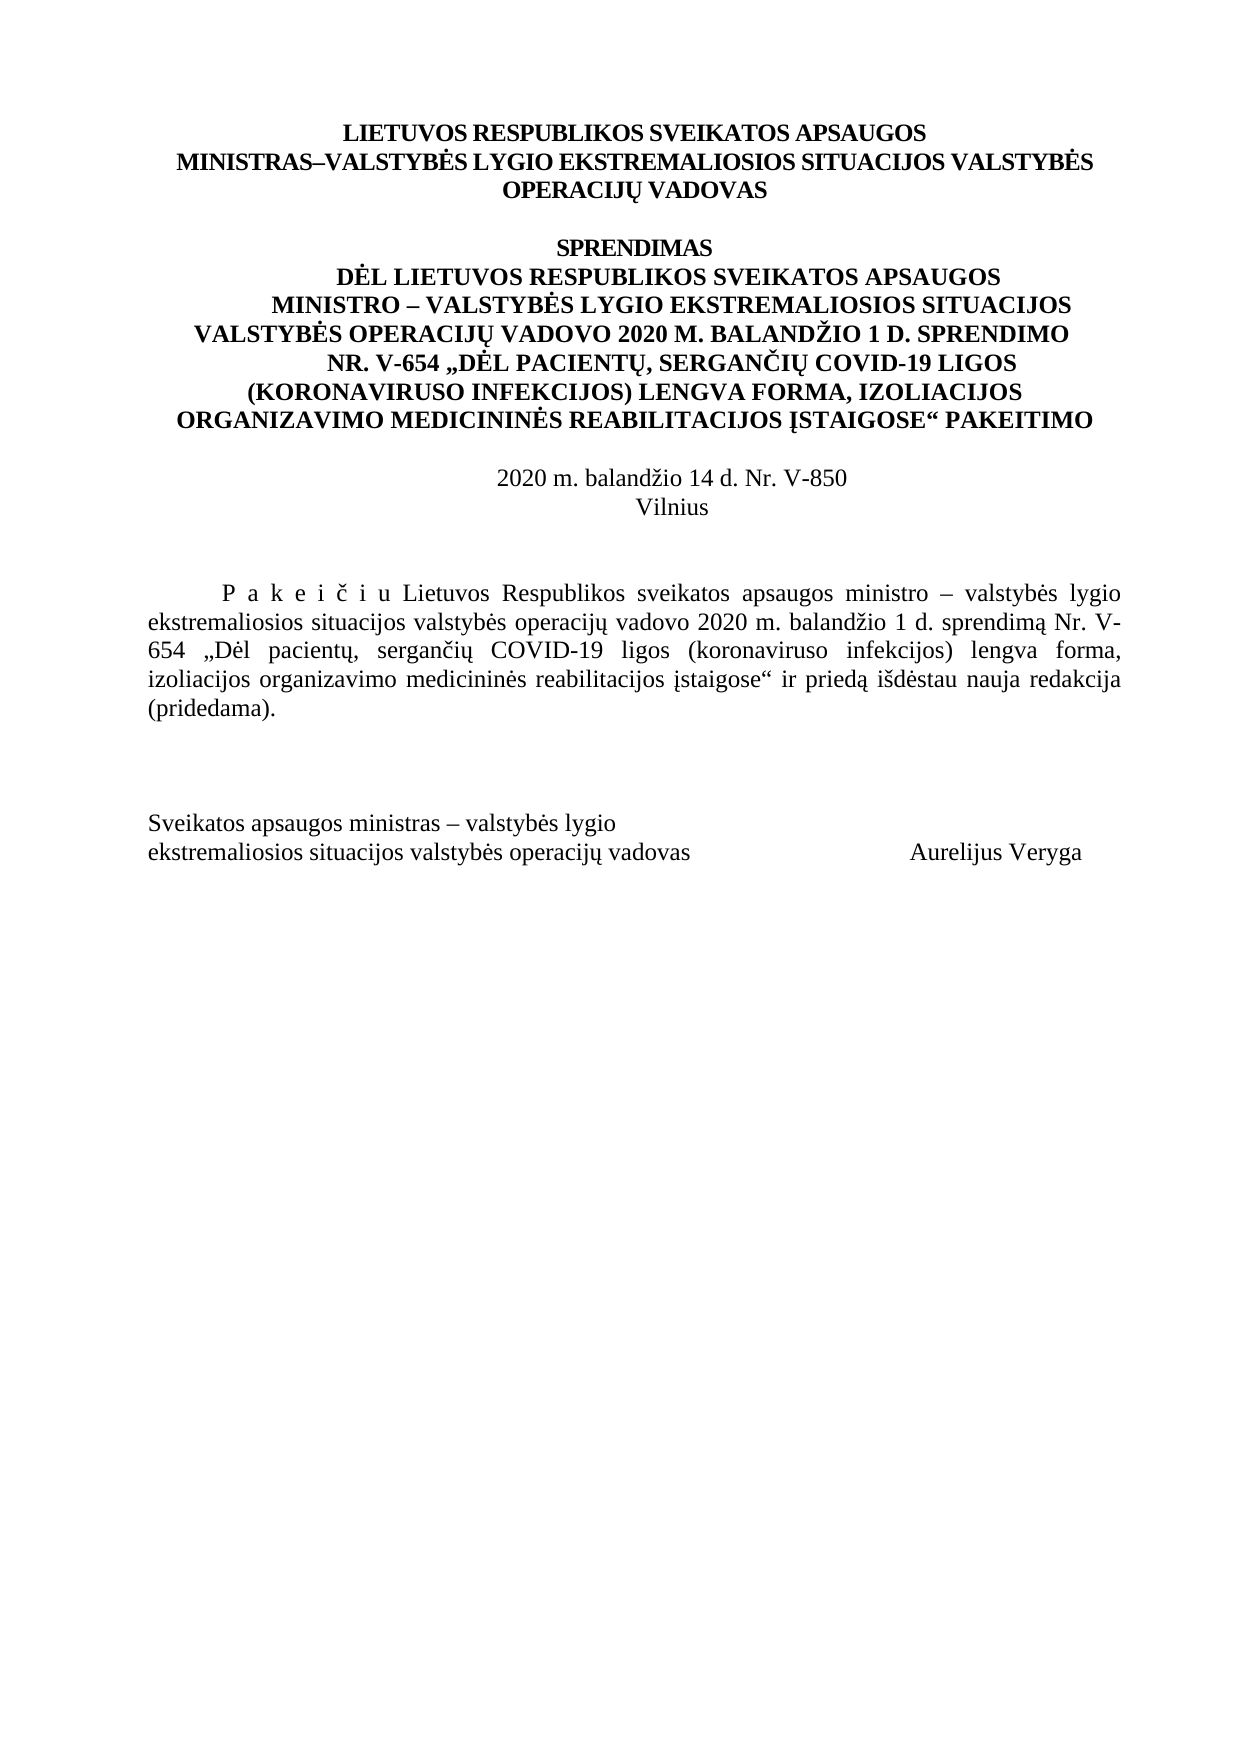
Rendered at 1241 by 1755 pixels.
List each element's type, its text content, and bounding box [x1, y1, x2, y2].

text P a k e i č i u Lietuvos Respublikos sveikatos apsaugos ministro – valstybės lygio ekstremaliosios situacijos valstybės operacijų vadovo 2020 m. balandžio 1 d. sprendimą Nr. V-654 „Dėl pacientų, sergančių COVID-19 ligos (koronaviruso infekcijos) lengva forma, izoliacijos organizavimo medicininės reabilitacijos įstaigose“ ir priedą išdėstau nauja redakcija (pridedama). [148, 578, 1122, 722]
text MINISTRAS–VALSTYBĖS LYGIO EKSTREMALIOSIOS SITUACIJOS VALSTYBĖS OPERACIJŲ VADOVAS [148, 147, 1122, 204]
text NR. V-654 „DĖL PACIENTŲ, SERGANČIŲ COVID-19 LIGOS (KORONAVIRUSO INFEKCIJOS) LENGVA FORMA, IZOLIACIJOS ORGANIZAVIMO MEDICININĖS REABILITACIJOS ĮSTAIGOSE“ PAKEITIMO [148, 348, 1122, 434]
text SPRENDIMAS [148, 233, 1122, 262]
text LIETUVOS RESPUBLIKOS SVEIKATOS APSAUGOS [148, 118, 1122, 147]
text ekstremaliosios situacijos valstybės operacijų vadovas Aurelijus Veryga [148, 837, 1122, 866]
text 2020 m. balandžio 14 d. Nr. V-850 [148, 463, 1122, 492]
text MINISTRO – VALSTYBĖS LYGIO EKSTREMALIOSIOS SITUACIJOS VALSTYBĖS OPERACIJŲ VADOVO 2020 M. BALANDŽIO 1 D. SPRENDIMO [148, 291, 1122, 348]
text Sveikatos apsaugos ministras – valstybės lygio [148, 808, 1122, 837]
text Vilnius [148, 492, 1122, 521]
text DĖL LIETUVOS RESPUBLIKOS SVEIKATOS APSAUGOS [148, 262, 1122, 291]
